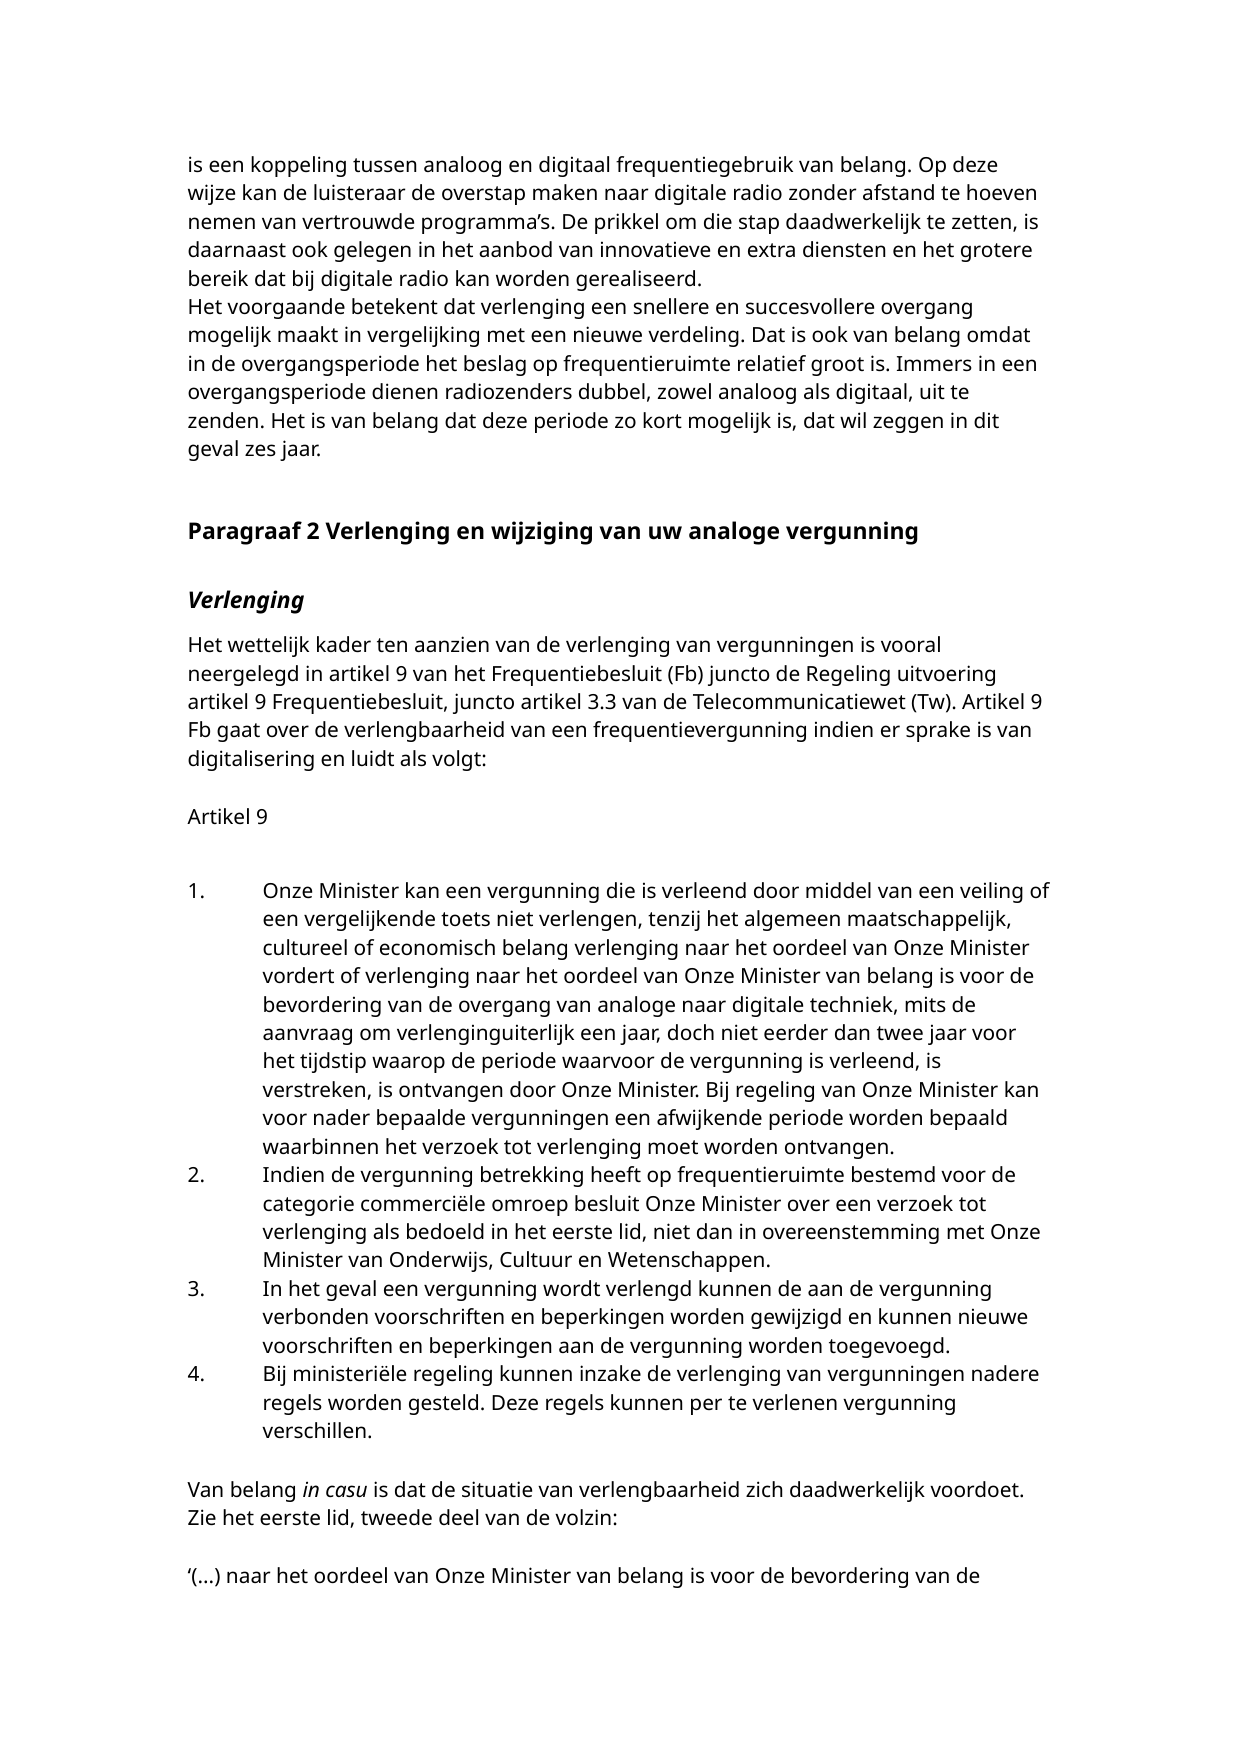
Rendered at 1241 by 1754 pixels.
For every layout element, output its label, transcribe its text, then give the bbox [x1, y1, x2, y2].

text Van belang in casu is dat de situatie van verlengbaarheid zich daadwerkelijk voordoet. Zie het eerste lid, tweede deel van de volzin: [187, 1475, 1053, 1532]
text Het wettelijk kader ten aanzien van de verlenging van vergunningen is vooral neergelegd in artikel 9 van het Frequentiebesluit (Fb) juncto de Regeling uitvoering artikel 9 Frequentiebesluit, juncto artikel 3.3 van de Telecommunicatiewet (Tw). Artikel 9 Fb gaat over de verlengbaarheid van een frequentievergunning indien er sprake is van digitalisering en luidt als volgt: [187, 630, 1053, 772]
list Onze Minister kan een vergunning die is verleend door middel van een veiling of een vergelijkende toets niet verlengen, tenzij het algemeen maatschappelijk, cultureel of economisch belang verlenging naar het oordeel van Onze Minister vordert of verlenging naar het oordeel van Onze Minister van belang is voor de bevordering van de overgang van analoge naar digitale techniek, mits de aanvraag om verlenginguiterlijk een jaar, doch niet eerder dan twee jaar voor het tijdstip waarop de periode waarvoor de vergunning is verleend, is verstreken, is ontvangen door Onze Minister. Bij regeling van Onze Minister kan voor nader bepaalde vergunningen een afwijkende periode worden bepaald waarbinnen het verzoek tot verlenging moet worden ontvangen. [187, 876, 1053, 1160]
list In het geval een vergunning wordt verlengd kunnen de aan de vergunning verbonden voorschriften en beperkingen worden gewijzigd en kunnen nieuwe voorschriften en beperkingen aan de vergunning worden toegevoegd. [187, 1274, 1053, 1359]
subtitle Verlenging [187, 584, 1053, 615]
text ‘(...) naar het oordeel van Onze Minister van belang is voor de bevordering van de [187, 1562, 1053, 1590]
list Bij ministeriële regeling kunnen inzake de verlenging van vergunningen nadere regels worden gesteld. Deze regels kunnen per te verlenen vergunning verschillen. [187, 1359, 1053, 1445]
list Indien de vergunning betrekking heeft op frequentieruimte bestemd voor de categorie commerciële omroep besluit Onze Minister over een verzoek tot verlenging als bedoeld in het eerste lid, niet dan in overeenstemming met Onze Minister van Onderwijs, Cultuur en Wetenschappen. [187, 1160, 1053, 1274]
subtitle Paragraaf 2 Verlenging en wijziging van uw analoge vergunning [187, 515, 1053, 547]
text Artikel 9 [187, 802, 1053, 831]
text is een koppeling tussen analoog en digitaal frequentiegebruik van belang. Op deze wijze kan de luisteraar de overstap maken naar digitale radio zonder afstand te hoeven nemen van vertrouwde programma’s. De prikkel om die stap daadwerkelijk te zetten, is daarnaast ook gelegen in het aanbod van innovatieve en extra diensten en het grotere bereik dat bij digitale radio kan worden gerealiseerd. [187, 150, 1053, 292]
text Het voorgaande betekent dat verlenging een snellere en succesvollere overgang mogelijk maakt in vergelijking met een nieuwe verdeling. Dat is ook van belang omdat in de overgangsperiode het beslag op frequentieruimte relatief groot is. Immers in een overgangsperiode dienen radiozenders dubbel, zowel analoog als digitaal, uit te zenden. Het is van belang dat deze periode zo kort mogelijk is, dat wil zeggen in dit geval zes jaar. [187, 292, 1053, 463]
